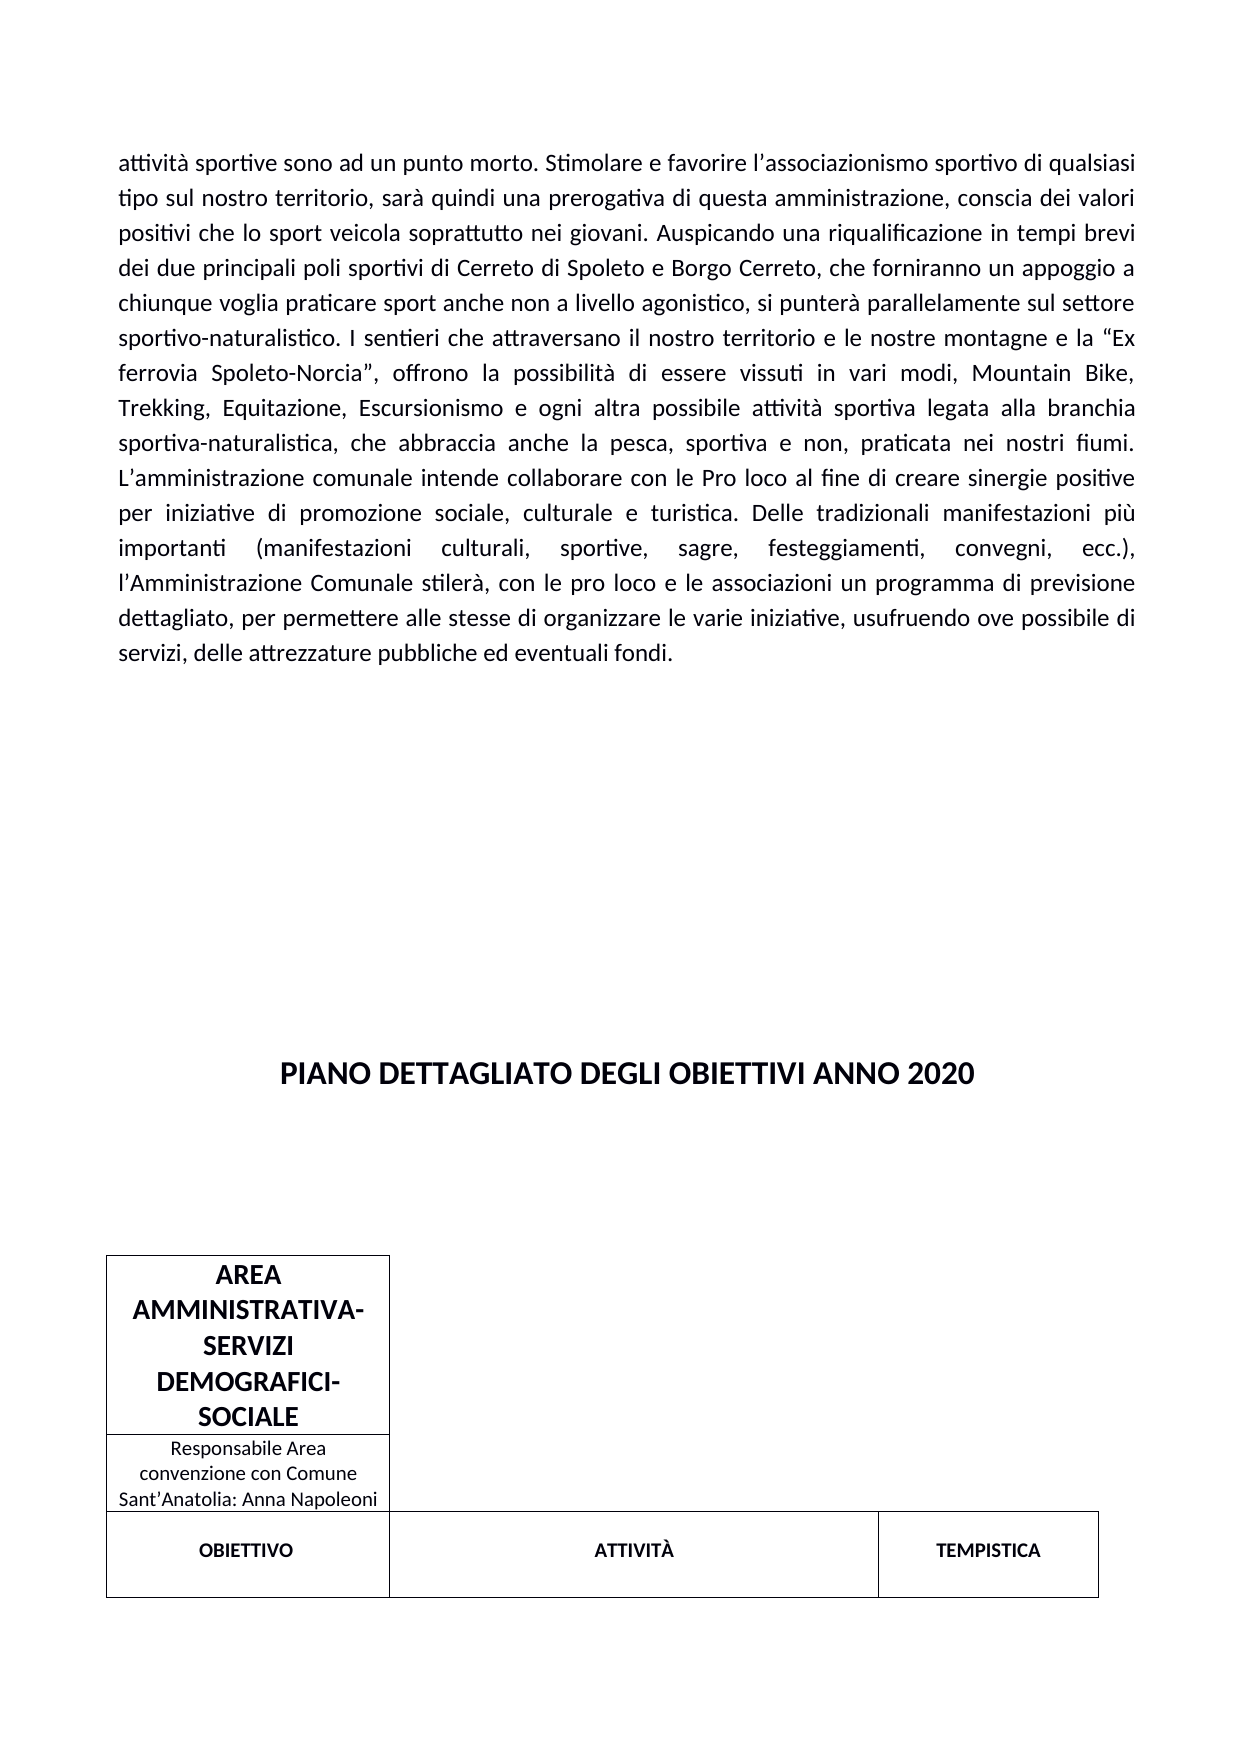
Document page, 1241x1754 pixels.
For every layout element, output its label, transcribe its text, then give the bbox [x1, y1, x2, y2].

text PIANO DETTAGLIATO DEGLI OBIETTIVI ANNO 2020 [118, 1052, 1137, 1093]
table_cell OBIETTIVO [107, 1512, 389, 1597]
table_cell ATTIVITÀ [390, 1512, 878, 1597]
table_header AREA AMMINISTRATIVA-SERVIZI DEMOGRAFICI-SOCIALE [107, 1256, 389, 1434]
text attività sportive sono ad un punto morto. Stimolare e favorire l’associazionismo sportivo di qualsiasi tipo sul nostro territorio, sarà quindi una prerogativa di questa amministrazione, conscia dei valori positivi che lo sport veicola soprattutto nei giovani. Auspicando una riqualificazione in tempi brevi dei due principali poli sportivi di Cerreto di Spoleto e Borgo Cerreto, che forniranno un appoggio a chiunque voglia praticare sport anche non a livello agonistico, si punterà parallelamente sul settore sportivo-naturalistico. I sentieri che attraversano il nostro territorio e le nostre montagne e la “Ex ferrovia Spoleto-Norcia”, offrono la possibilità di essere vissuti in vari modi, Mountain Bike, Trekking, Equitazione, Escursionismo e ogni altra possibile attività sportiva legata alla branchia sportiva-naturalistica, che abbraccia anche la pesca, sportiva e non, praticata nei nostri fiumi. L’amministrazione comunale intende collaborare con le Pro loco al fine di creare sinergie positive per iniziative di promozione sociale, culturale e turistica. Delle tradizionali manifestazioni più importanti (manifestazioni culturali, sportive, sagre, festeggiamenti, convegni, ecc.), l’Amministrazione Comunale stilerà, con le pro loco e le associazioni un programma di previsione dettagliato, per permettere alle stesse di organizzare le varie iniziative, usufruendo ove possibile di servizi, delle attrezzature pubbliche ed eventuali fondi. [118, 148, 1137, 668]
table_cell Responsabile Area convenzione con Comune Sant’Anatolia: Anna Napoleoni [107, 1435, 389, 1511]
table_cell TEMPISTICA [879, 1512, 1098, 1597]
